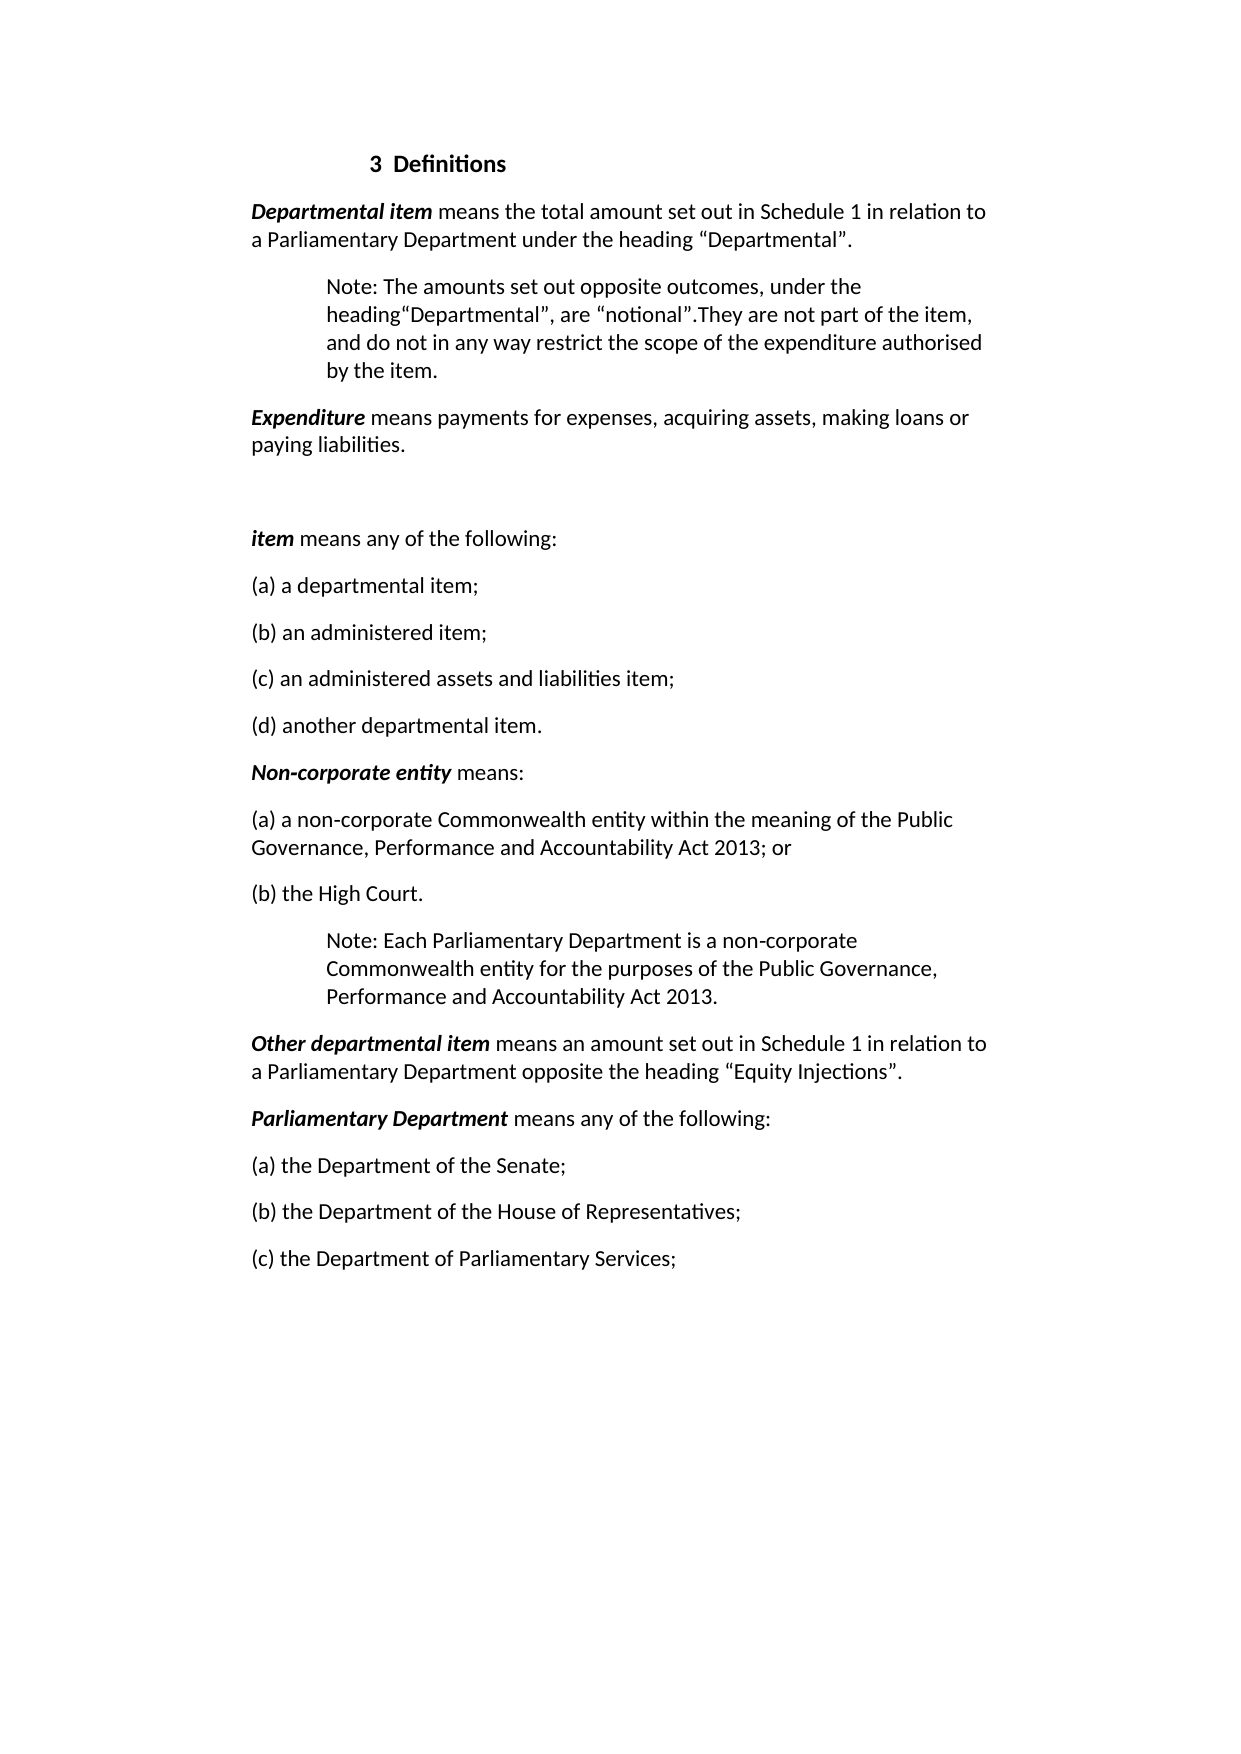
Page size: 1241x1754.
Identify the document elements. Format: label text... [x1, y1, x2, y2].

text (c) an administered assets and liabilities item; [251, 664, 989, 692]
text (b) the High Court. [251, 879, 989, 908]
text (b) the Department of the House of Representatives; [251, 1197, 989, 1226]
text item means any of the following: [251, 524, 989, 552]
text Non‐corporate entity means: [251, 758, 989, 786]
text (a) a departmental item; [251, 571, 989, 599]
text Departmental item means the total amount set out in Schedule 1 in relation to a Parliamentary Department under the heading “Departmental”. [251, 197, 989, 253]
text (a) a non‐corporate Commonwealth entity within the meaning of the Public Governance, Performance and Accountability Act 2013; or [251, 805, 989, 861]
text (c) the Department of Parliamentary Services; [251, 1244, 989, 1272]
text (a) the Department of the Senate; [251, 1151, 989, 1179]
text Note: The amounts set out opposite outcomes, under the heading“Departmental”, are “notional”.They are not part of the item, and do not in any way restrict the scope of the expenditure authorised by the item. [326, 272, 989, 384]
subtitle 3 Definitions [369, 148, 989, 178]
text Note: Each Parliamentary Department is a non‐corporate Commonwealth entity for the purposes of the Public Governance, Performance and Accountability Act 2013. [326, 926, 989, 1010]
text (b) an administered item; [251, 618, 989, 646]
text Other departmental item means an amount set out in Schedule 1 in relation to a Parliamentary Department opposite the heading “Equity Injections”. [251, 1029, 989, 1085]
text (d) another departmental item. [251, 711, 989, 739]
text Expenditure means payments for expenses, acquiring assets, making loans or paying liabilities. [251, 403, 989, 459]
text Parliamentary Department means any of the following: [251, 1104, 989, 1132]
